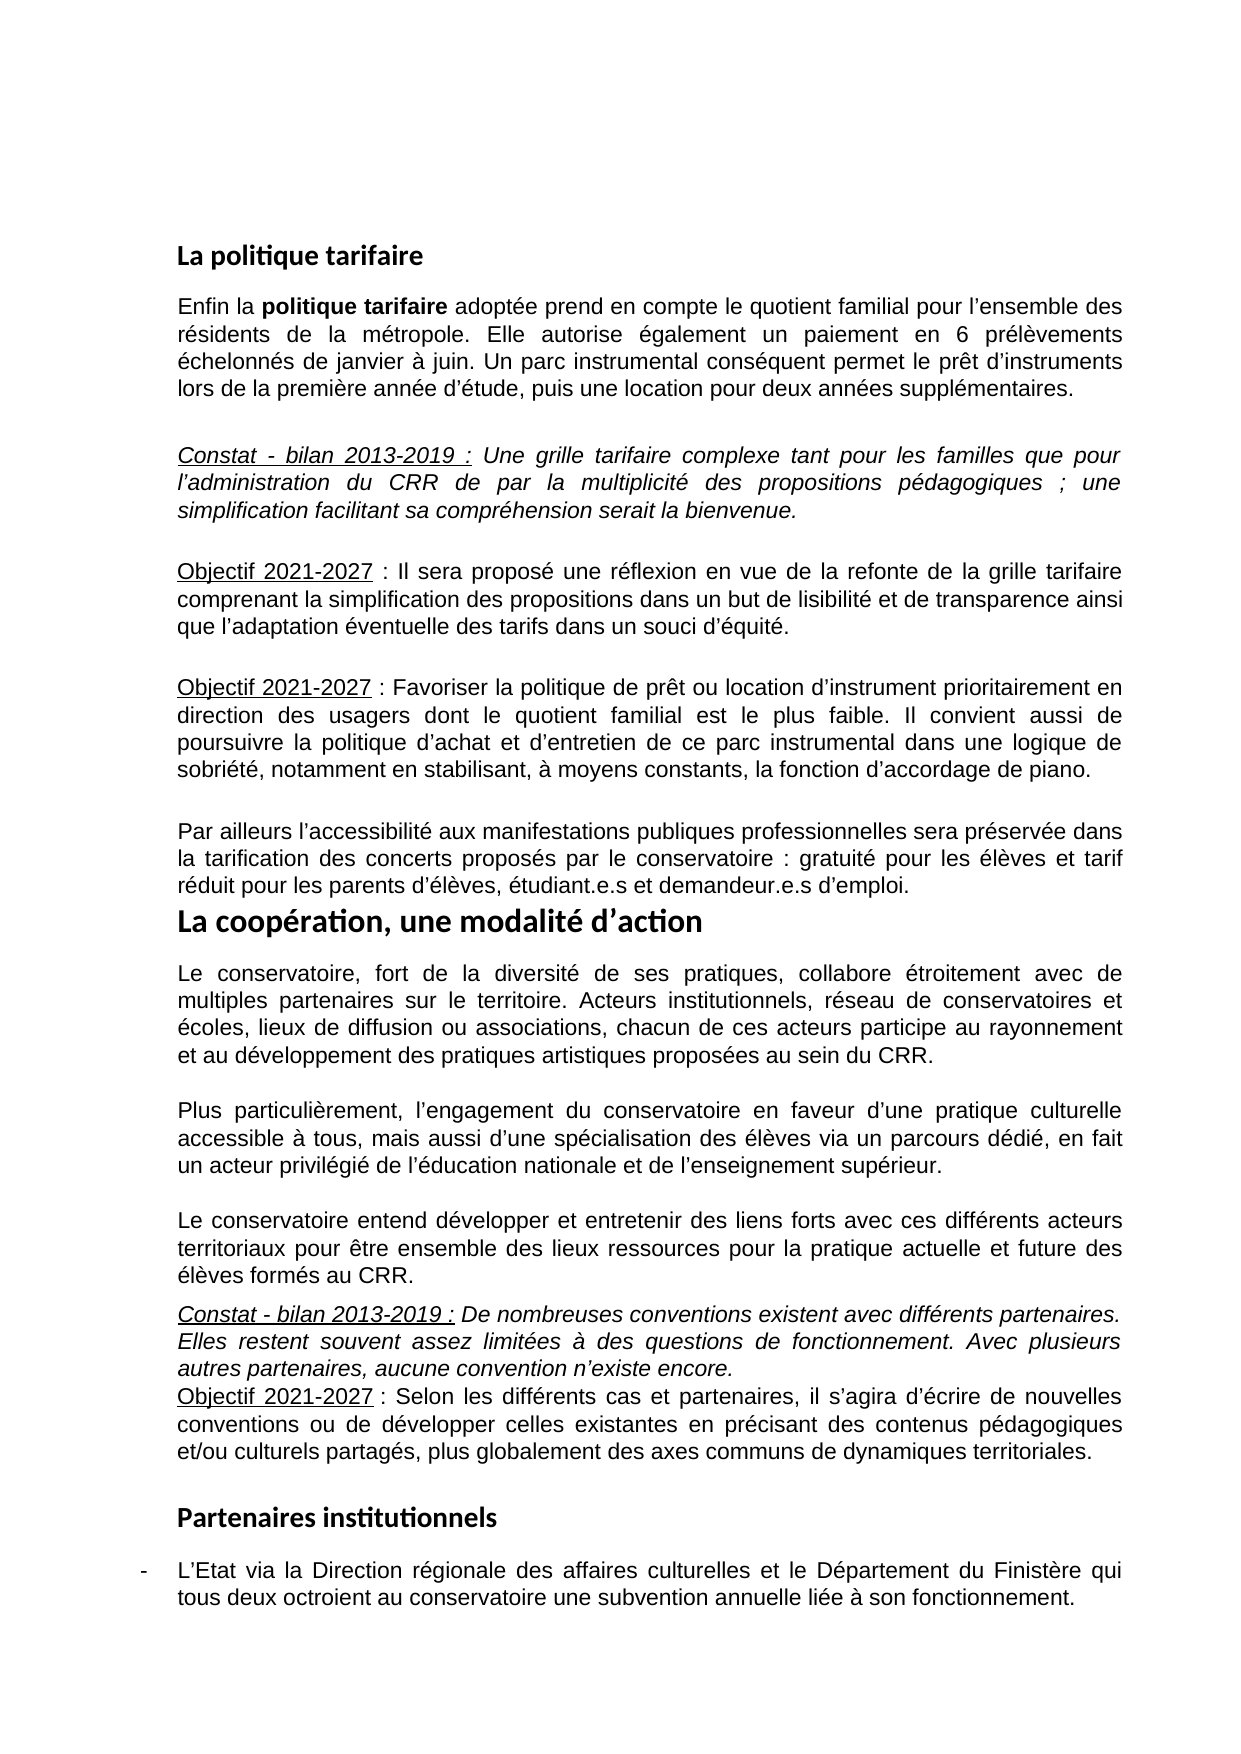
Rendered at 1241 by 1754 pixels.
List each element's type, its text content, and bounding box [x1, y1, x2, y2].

text Constat - bilan 2013-2019 : De nombreuses conventions existent avec différents partenaires. Elles restent souvent assez limitées à des questions de fonctionnement. Avec plusieurs autres partenaires, aucune convention n’existe encore. [177, 1301, 1123, 1382]
list L’Etat via la Direction régionale des affaires culturelles et le Département du Finistère qui tous deux octroient au conservatoire une subvention annuelle liée à son fonctionnement. [140, 1557, 1123, 1611]
text Objectif 2021-2027 : Selon les différents cas et partenaires, il s’agira d’écrire de nouvelles conventions ou de développer celles existantes en précisant des contenus pédagogiques et/ou culturels partagés, plus globalement des axes communs de dynamiques territoriales. [177, 1383, 1123, 1464]
text Objectif 2021-2027 : Favoriser la politique de prêt ou location d’instrument prioritairement en direction des usagers dont le quotient familial est le plus faible. Il convient aussi de poursuivre la politique d’achat et d’entretien de ce parc instrumental dans une logique de sobriété, notamment en stabilisant, à moyens constants, la fonction d’accordage de piano. [177, 674, 1123, 783]
text Par ailleurs l’accessibilité aux manifestations publiques professionnelles sera préservée dans la tarification des concerts proposés par le conservatoire : gratuité pour les élèves et tarif réduit pour les parents d’élèves, étudiant.e.s et demandeur.e.s d’emploi. [177, 818, 1123, 899]
text Le conservatoire entend développer et entretenir des liens forts avec ces différents acteurs territoriaux pour être ensemble des lieux ressources pour la pratique actuelle et future des élèves formés au CRR. [177, 1207, 1123, 1288]
text Enfin la politique tarifaire adoptée prend en compte le quotient familial pour l’ensemble des résidents de la métropole. Elle autorise également un paiement en 6 prélèvements échelonnés de janvier à juin. Un parc instrumental conséquent permet le prêt d’instruments lors de la première année d’étude, puis une location pour deux années supplémentaires. [177, 293, 1123, 402]
subtitle La politique tarifaire [177, 237, 1123, 272]
text Constat - bilan 2013-2019 : Une grille tarifaire complexe tant pour les familles que pour l’administration du CRR de par la multiplicité des propositions pédagogiques ; une simplification facilitant sa compréhension serait la bienvenue. [177, 442, 1123, 523]
text Plus particulièrement, l’engagement du conservatoire en faveur d’une pratique culturelle accessible à tous, mais aussi d’une spécialisation des élèves via un parcours dédié, en fait un acteur privilégié de l’éducation nationale et de l’enseignement supérieur. [177, 1097, 1123, 1178]
text Le conservatoire, fort de la diversité de ses pratiques, collabore étroitement avec de multiples partenaires sur le territoire. Acteurs institutionnels, réseau de conservatoires et écoles, lieux de diffusion ou associations, chacun de ces acteurs participe au rayonnement et au développement des pratiques artistiques proposées au sein du CRR. [177, 959, 1123, 1068]
subtitle Partenaires institutionnels [177, 1499, 1123, 1535]
subtitle La coopération, une modalité d’action [177, 900, 1123, 941]
text Objectif 2021-2027 : Il sera proposé une réflexion en vue de la refonte de la grille tarifaire comprenant la simplification des propositions dans un but de lisibilité et de transparence ainsi que l’adaptation éventuelle des tarifs dans un souci d’équité. [177, 558, 1123, 639]
